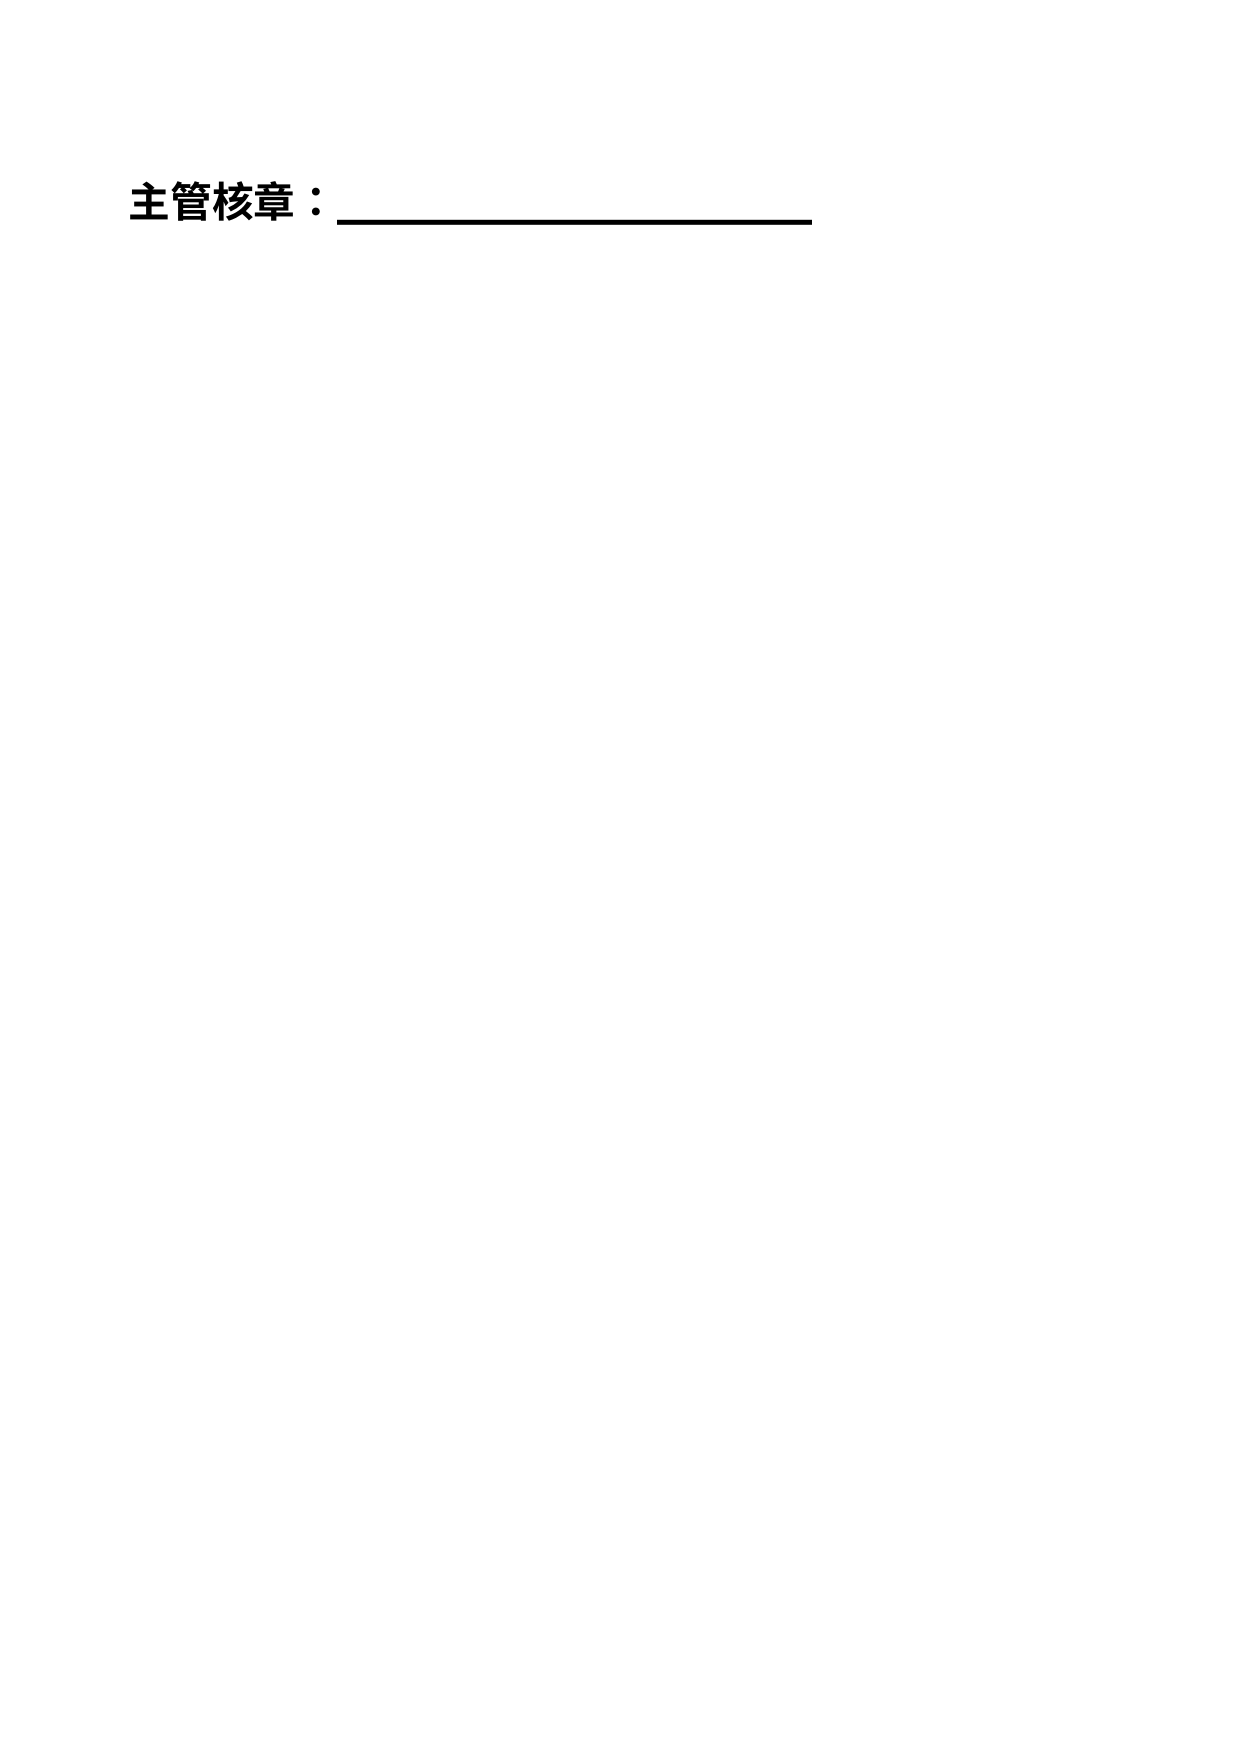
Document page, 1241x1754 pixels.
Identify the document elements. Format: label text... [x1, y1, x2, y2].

text 主管核章：___________________ [128, 158, 1053, 221]
